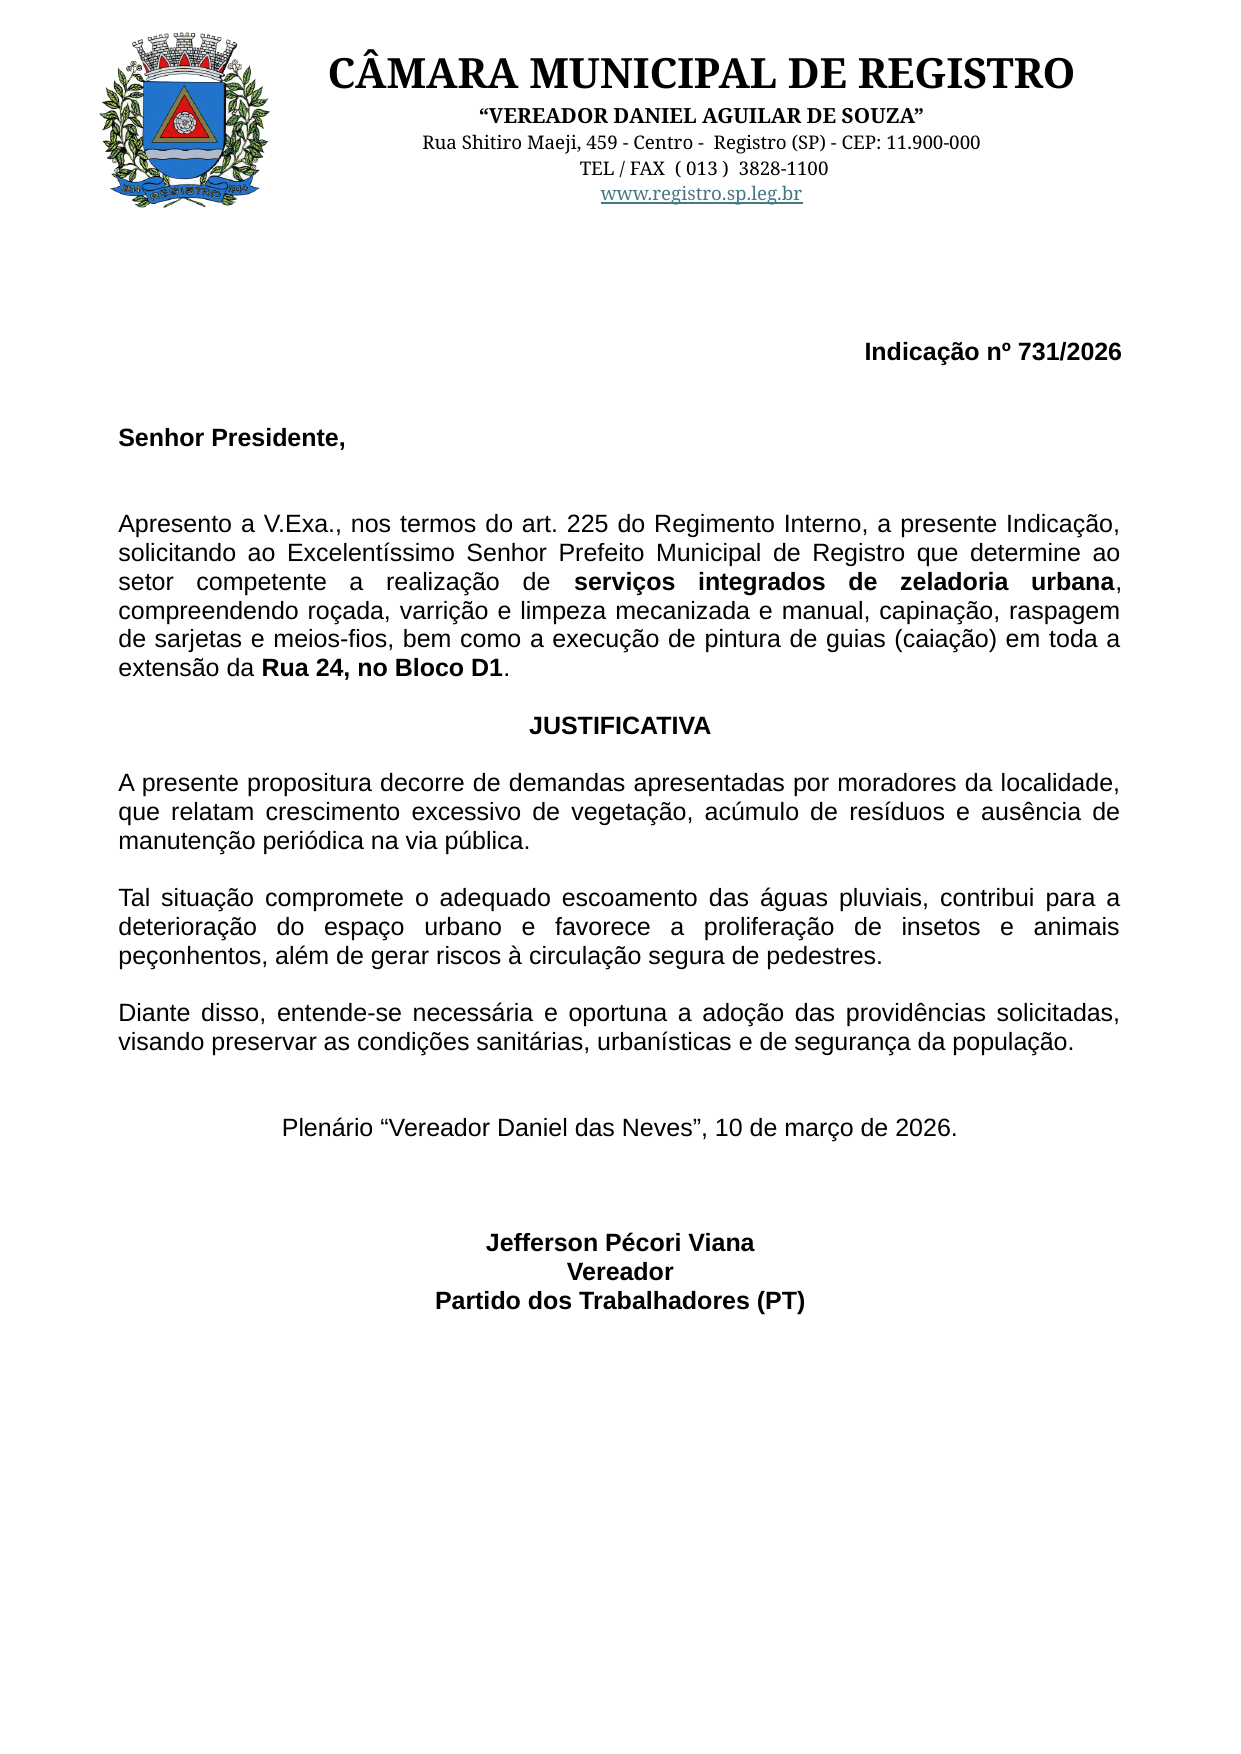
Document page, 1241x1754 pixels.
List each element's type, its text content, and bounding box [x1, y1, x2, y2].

text Vereador [118, 1257, 1122, 1286]
picture [95, 26, 274, 213]
text Jefferson Pécori Viana [118, 1228, 1122, 1257]
text Indicação nº 731/2026 [118, 337, 1122, 366]
text JUSTIFICATIVA [118, 711, 1122, 739]
text Diante disso, entende-se necessária e oportuna a adoção das providências solicitadas, visando preservar as condições sanitárias, urbanísticas e de segurança da população. [118, 998, 1122, 1056]
text Partido dos Trabalhadores (PT) [118, 1286, 1122, 1314]
text Plenário “Vereador Daniel das Neves”, 10 de março de 2026. [118, 1113, 1122, 1142]
text Apresento a V.Exa., nos termos do art. 225 do Regimento Interno, a presente Indicação, solicitando ao Excelentíssimo Senhor Prefeito Municipal de Registro que determine ao setor competente a realização de serviços integrados de zeladoria urbana, compreendendo roçada, varrição e limpeza mecanizada e manual, capinação, raspagem de sarjetas e meios-fios, bem como a execução de pintura de guias (caiação) em toda a extensão da Rua 24, no Bloco D1. [118, 509, 1122, 682]
text A presente propositura decorre de demandas apresentadas por moradores da localidade, que relatam crescimento excessivo de vegetação, acúmulo de resíduos e ausência de manutenção periódica na via pública. [118, 768, 1122, 854]
text Senhor Presidente, [118, 423, 1122, 452]
text Tal situação compromete o adequado escoamento das águas pluviais, contribui para a deterioração do espaço urbano e favorece a proliferação de insetos e animais peçonhentos, além de gerar riscos à circulação segura de pedestres. [118, 883, 1122, 969]
